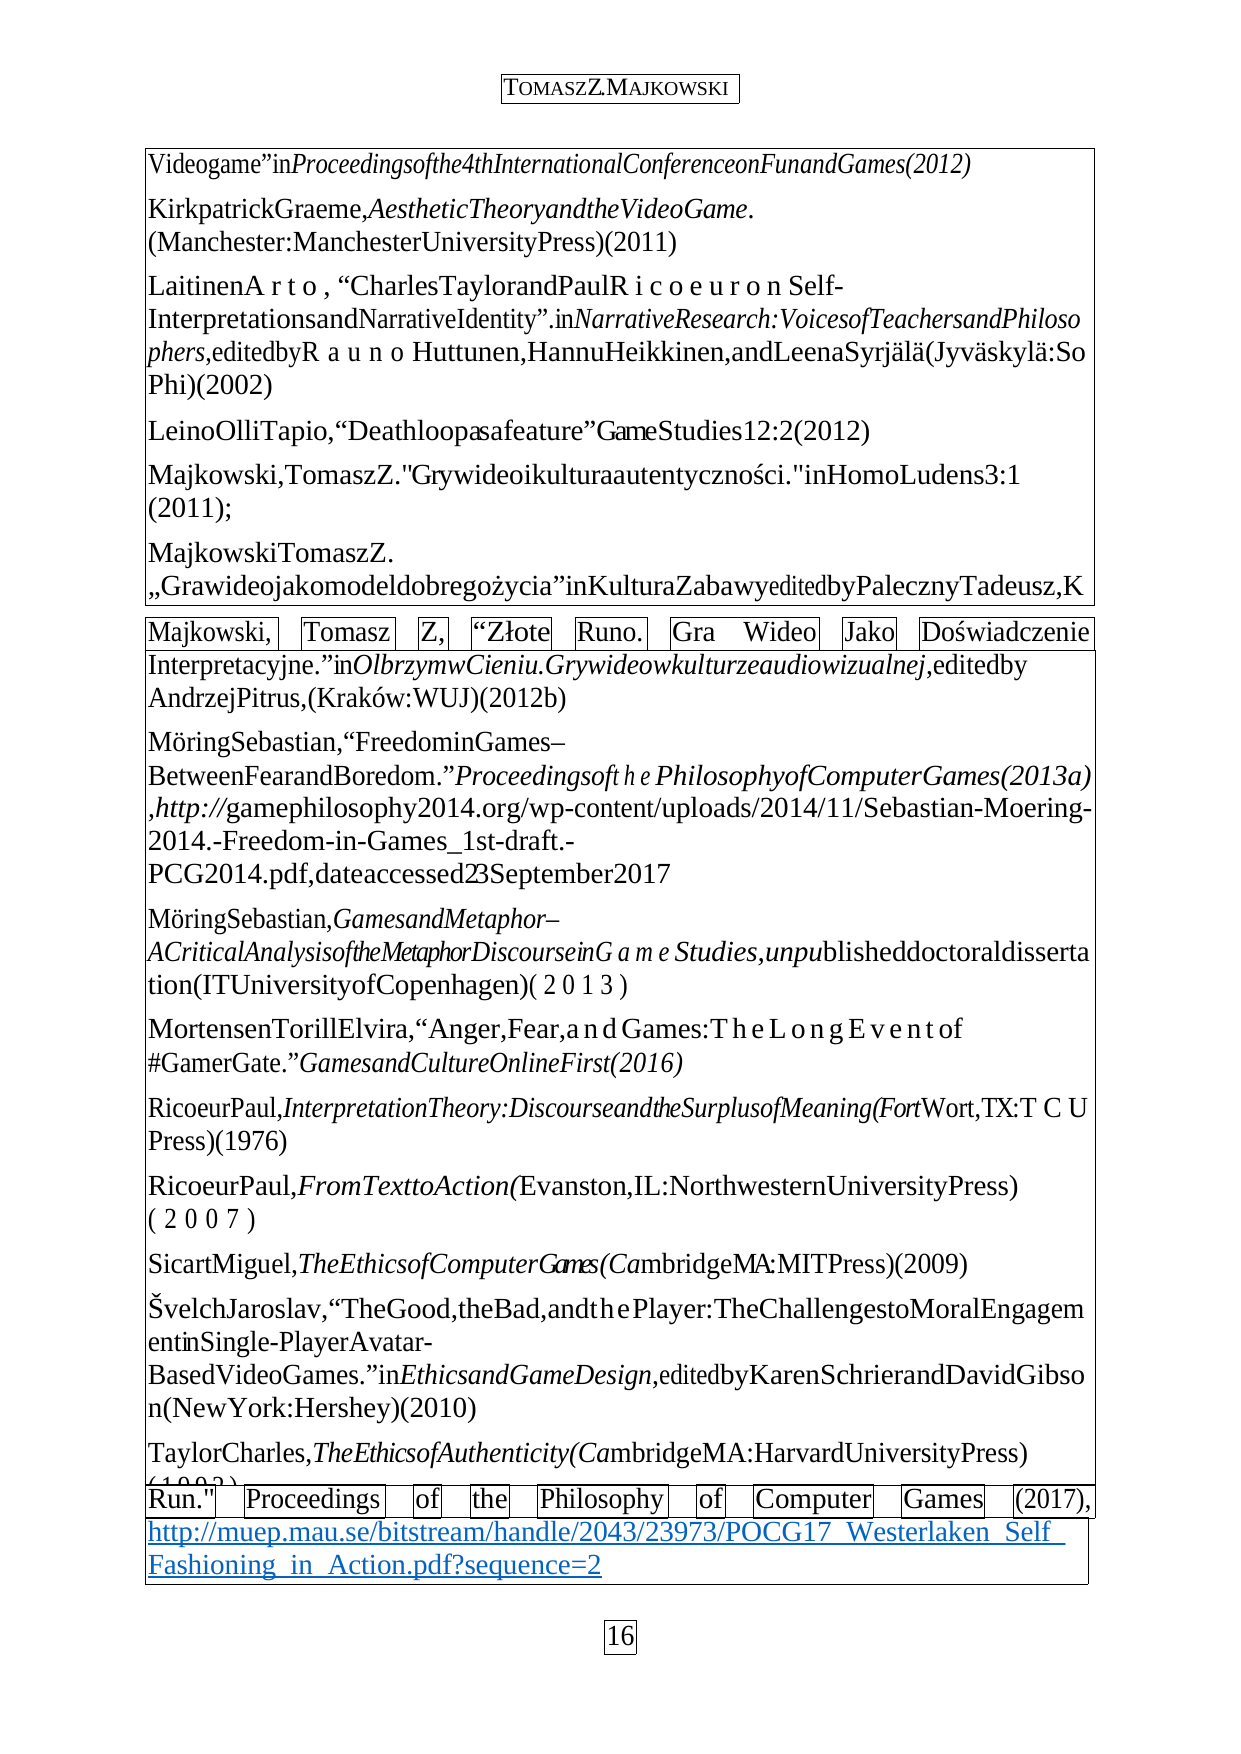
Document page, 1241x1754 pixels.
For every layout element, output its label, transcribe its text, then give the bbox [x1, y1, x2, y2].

text the [472, 1485, 509, 1515]
text “Złote [473, 618, 551, 648]
text (2017), [1015, 1485, 1095, 1515]
text KirkpatrickGraeme,AestheticTheoryandtheVideoGame.(Manchester:ManchesterUniversityPress)(2011) [148, 192, 1093, 258]
text Jako [844, 618, 896, 648]
text RicoeurPaul,InterpretationTheory:DiscourseandtheSurplusofMeaning(FortWort,TX:TCUPress)(1976) [148, 1091, 1093, 1157]
text Majkowski,TomaszZ."Grywideoikulturaautentyczności."inHomoLudens3:1 [148, 458, 1094, 491]
text of [415, 1485, 441, 1515]
text Tomasz [303, 618, 395, 648]
text Runo. [577, 618, 647, 648]
text LeinoOlliTapio,“Deathloopasafeature”GameStudies12:2(2012) [148, 413, 1094, 446]
text AndrzejPitrus,(Kraków:WUJ)(2012b) [148, 680, 1095, 714]
text MajkowskiTomaszZ.„Grawideojakomodeldobregożycia”inKulturaZabawyeditedbyPalecznyTadeusz,KantorRyszard,BanaszkiewiczMagdalena(Kraków:WydawnictwoUJ)(2012a) [148, 536, 1092, 605]
text Fashioning_in_Action.pdf?sequence=2 [148, 1548, 1087, 1581]
text Run." [148, 1485, 215, 1515]
text Philosophy [539, 1485, 668, 1515]
text ŠvelchJaroslav,“TheGood,theBad,andthePlayer:TheChallengestoMoralEngagementinSingle-PlayerAvatar-BasedVideoGames.”inEthicsandGameDesign,editedbyKarenSchrierandDavidGibson(NewYork:Hershey)(2010) [148, 1292, 1093, 1424]
text Videogame”inProceedingsofthe4thInternationalConferenceonFunandGames(2012) [148, 149, 1094, 179]
text Interpretacyjne.”inOlbrzymwCieniu.Grywideowkulturzeaudiowizualnej,editedby [148, 651, 1095, 680]
text SicartMiguel,TheEthicsofComputerGames(CambridgeMA:MITPress)(2009) [148, 1247, 1095, 1280]
text MöringSebastian,“FreedominGames–BetweenFearandBoredom.”ProceedingsofthePhilosophyofComputerGames(2013a),http://gamephilosophy2014.org/wp-content/uploads/2014/11/Sebastian-Moering-2014.-Freedom-in-Games_1st-draft.-PCG2014.pdf,dateaccessed23September2017 [148, 726, 1093, 890]
text #GamerGate.”GamesandCultureOnlineFirst(2016) [148, 1045, 1095, 1079]
text Doświadczenie [921, 618, 1094, 648]
text of [698, 1485, 725, 1515]
text Proceedings [246, 1485, 385, 1515]
text Gra Wideo [672, 618, 819, 648]
text Majkowski, [148, 618, 278, 648]
text Computer [755, 1485, 873, 1515]
text TaylorCharles,TheEthicsofAuthenticity(CambridgeMA:HarvardUniversityPress)(1992) [148, 1436, 1093, 1485]
text MortensenTorillElvira,“Anger,Fear,andGames:TheLongEventof [148, 1012, 1095, 1045]
text (2011); [148, 491, 1094, 524]
text RicoeurPaul,FromTexttoAction(Evanston,IL:NorthwesternUniversityPress)(2007) [148, 1169, 1093, 1235]
text 16 [606, 1621, 636, 1651]
text LaitinenArto,“CharlesTaylorandPaulRicoeuronSelf-InterpretationsandNarrativeIdentity”.inNarrativeResearch:VoicesofTeachersandPhilosophers,editedbyRaunoHuttunen,HannuHeikkinen,andLeenaSyrjälä(Jyväskylä:SoPhi)(2002) [148, 269, 1093, 401]
text http://muep.mau.se/bitstream/handle/2043/23973/POCG17_Westerlaken_Self_ [148, 1518, 1087, 1548]
text MöringSebastian,GamesandMetaphor–ACriticalAnalysisoftheMetaphorDiscourseinGameStudies,unpublisheddoctoraldissertation(ITUniversityofCopenhagen)(2013) [148, 902, 1093, 1001]
text Z, [420, 618, 447, 648]
text Games [903, 1485, 984, 1515]
text TOMASZZ.MAJKOWSKI [503, 75, 739, 101]
